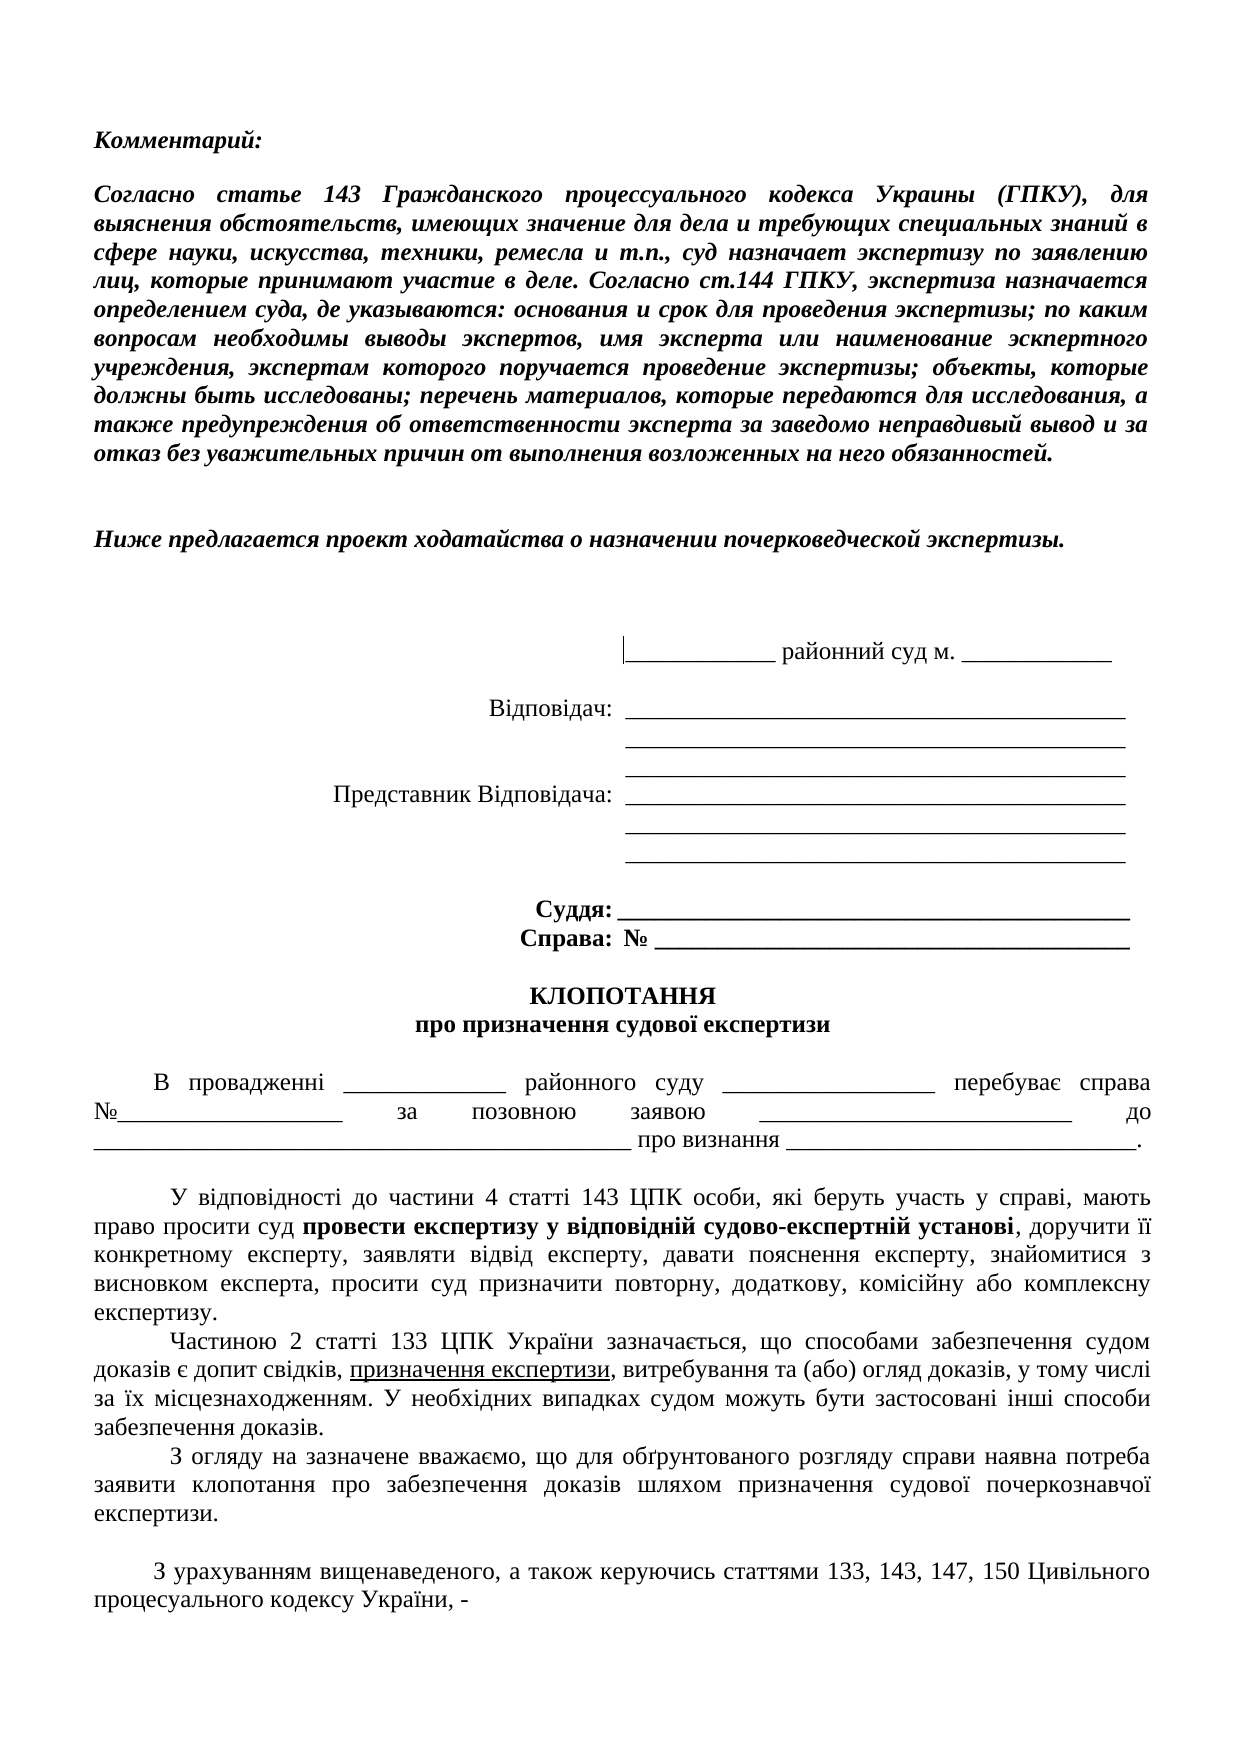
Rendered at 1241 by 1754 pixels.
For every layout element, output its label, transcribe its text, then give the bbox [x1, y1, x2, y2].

text З огляду на зазначене вважаємо, що для обґрунтованого розгляду справи наявна потреба заявити клопотання про забезпечення доказів шляхом призначення судової почеркознавчої експертизи. [94, 1441, 1152, 1527]
table_cell ________________________________________________________________________________________________________________________ [613, 780, 1129, 894]
text В провадженні _____________ районного суду _________________ перебуває справа №__________________ за позовною заявою _________________________ до ___________________________________________ про визнання ____________________________. [94, 1067, 1152, 1153]
text Частиною 2 статті 133 ЦПК України зазначається, що способами забезпечення судом доказів є допит свідків, призначення експертизи, витребування та (або) огляд доказів, у тому числі за їх місцезнаходженням. У необхідних випадках судом можуть бути застосовані інші способи забезпечення доказів. [94, 1326, 1152, 1441]
table_header [85, 636, 613, 693]
table_cell Справа: [85, 923, 613, 952]
text У відповідності до частини 4 статті 143 ЦПК особи, які беруть участь у справі, мають право просити суд провести експертизу у відповідній судово-експертній установі, доручити її конкретному експерту, заявляти відвід експерту, давати пояснення експерту, знайомитися з висновком експерта, просити суд призначити повторну, додаткову, комісійну або комплексну експертизу. [94, 1182, 1152, 1326]
text КЛОПОТАННЯ [94, 981, 1152, 1009]
text З урахуванням вищенаведеного, а також керуючись статтями 133, 143, 147, 150 Цивільного процесуального кодексу України, - [94, 1556, 1152, 1613]
text Согласно статье 143 Гражданского процессуального кодекса Украины (ГПКУ), для выяснения обстоятельств, имеющих значение для дела и требующих специальных знаний в сфере науки, искусства, техники, ремесла и т.п., суд назначает экспертизу по заявлению лиц, которые принимают участие в деле. Согласно ст.144 ГПКУ, экспертиза назначается определением суда, де указываются: основания и срок для проведения экспертизы; по каким вопросам необходимы выводы экспертов, имя эксперта или наименование эскпертного учреждения, экспертам которого поручается проведение экспертизы; объекты, которые должны быть исследованы; перечень материалов, которые передаются для исследования, а также предупреждения об ответственности эксперта за заведомо неправдивый вывод и за отказ без уважительных причин от выполнения возложенных на него обязанностей. [94, 179, 1152, 467]
table_cell Відповідач: [85, 693, 613, 779]
table_cell № ______________________________________ [613, 923, 1129, 952]
table_cell ________________________________________________________________________________________________________________________ [613, 693, 1129, 779]
table_header ____________ районний суд м. ____________ [613, 636, 1129, 693]
table_cell Суддя: [85, 895, 613, 923]
table_cell _________________________________________ [613, 895, 1129, 923]
text Ниже предлагается проект ходатайства о назначении почерковедческой экспертизы. [94, 524, 1152, 553]
text Комментарий: [94, 125, 1152, 154]
table_cell Представник Відповідача: [85, 780, 613, 894]
text про призначення судової експертизи [94, 1009, 1152, 1038]
